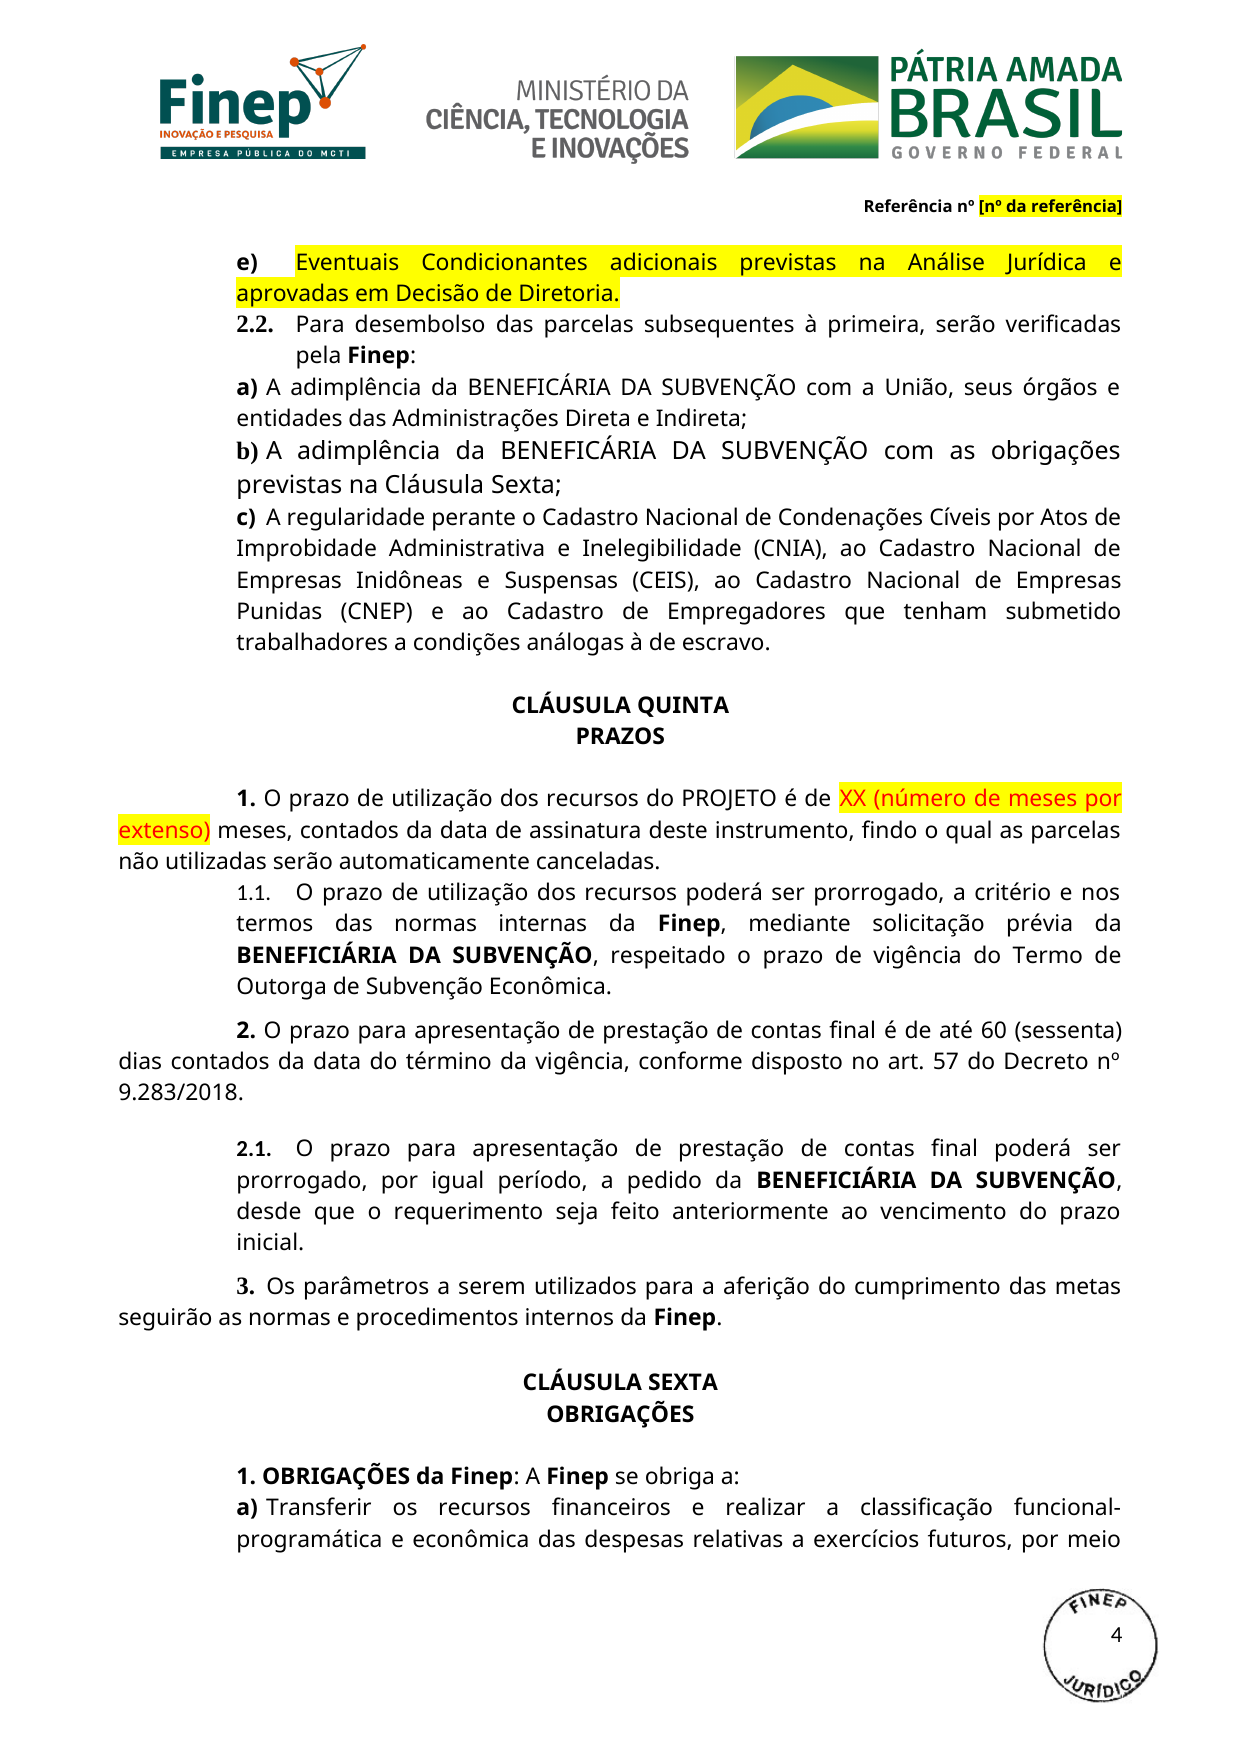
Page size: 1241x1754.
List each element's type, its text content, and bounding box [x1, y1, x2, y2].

list Os parâmetros a serem utilizados para a aferição do cumprimento das metas seguirão as normas e procedimentos internos da Finep. [118, 1270, 1122, 1332]
subtitle CLÁUSULA SEXTA [118, 1366, 1122, 1398]
subtitle OBRIGAÇÕES [118, 1398, 1122, 1429]
list A regularidade perante o Cadastro Nacional de Condenações Cíveis por Atos de Improbidade Administrativa e Inelegibilidade (CNIA), ao Cadastro Nacional de Empresas Inidôneas e Suspensas (CEIS), ao Cadastro Nacional de Empresas Punidas (CNEP) e ao Cadastro de Empregadores que tenham submetido trabalhadores a condições análogas à de escravo. [236, 501, 1122, 657]
text 2. O prazo para apresentação de prestação de contas final é de até 60 (sessenta) dias contados da data do término da vigência, conforme disposto no art. 57 do Decreto nº 9.283/2018. [118, 1013, 1122, 1107]
list Eventuais Condicionantes adicionais previstas na Análise Jurídica e aprovadas em Decisão de Diretoria. [236, 245, 1122, 308]
subtitle 1. OBRIGAÇÕES da Finep: A Finep se obriga a: [118, 1460, 1122, 1491]
list A adimplência da BENEFICÁRIA DA SUBVENÇÃO com as obrigações previstas na Cláusula Sexta; [236, 433, 1122, 501]
subtitle PRAZOS [118, 720, 1122, 751]
list O prazo para apresentação de prestação de contas final poderá ser prorrogado, por igual período, a pedido da BENEFICIÁRIA DA SUBVENÇÃO, desde que o requerimento seja feito anteriormente ao vencimento do prazo inicial. [236, 1132, 1122, 1257]
subtitle CLÁUSULA QUINTA [118, 688, 1122, 720]
list Transferir os recursos financeiros e realizar a classificação funcional-programática e econômica das despesas relativas a exercícios futuros, por meio [236, 1491, 1122, 1554]
list A adimplência da BENEFICÁRIA DA SUBVENÇÃO com a União, seus órgãos e entidades das Administrações Direta e Indireta; [236, 370, 1122, 433]
text 1. O prazo de utilização dos recursos do PROJETO é de XX (número de meses por extenso) meses, contados da data de assinatura deste instrumento, findo o qual as parcelas não utilizadas serão automaticamente canceladas. [118, 782, 1122, 876]
list Para desembolso das parcelas subsequentes à primeira, serão verificadas pela Finep: [236, 308, 1122, 370]
list O prazo de utilização dos recursos poderá ser prorrogado, a critério e nos termos das normas internas da Finep, mediante solicitação prévia da BENEFICIÁRIA DA SUBVENÇÃO, respeitado o prazo de vigência do Termo de Outorga de Subvenção Econômica. [236, 876, 1122, 1001]
